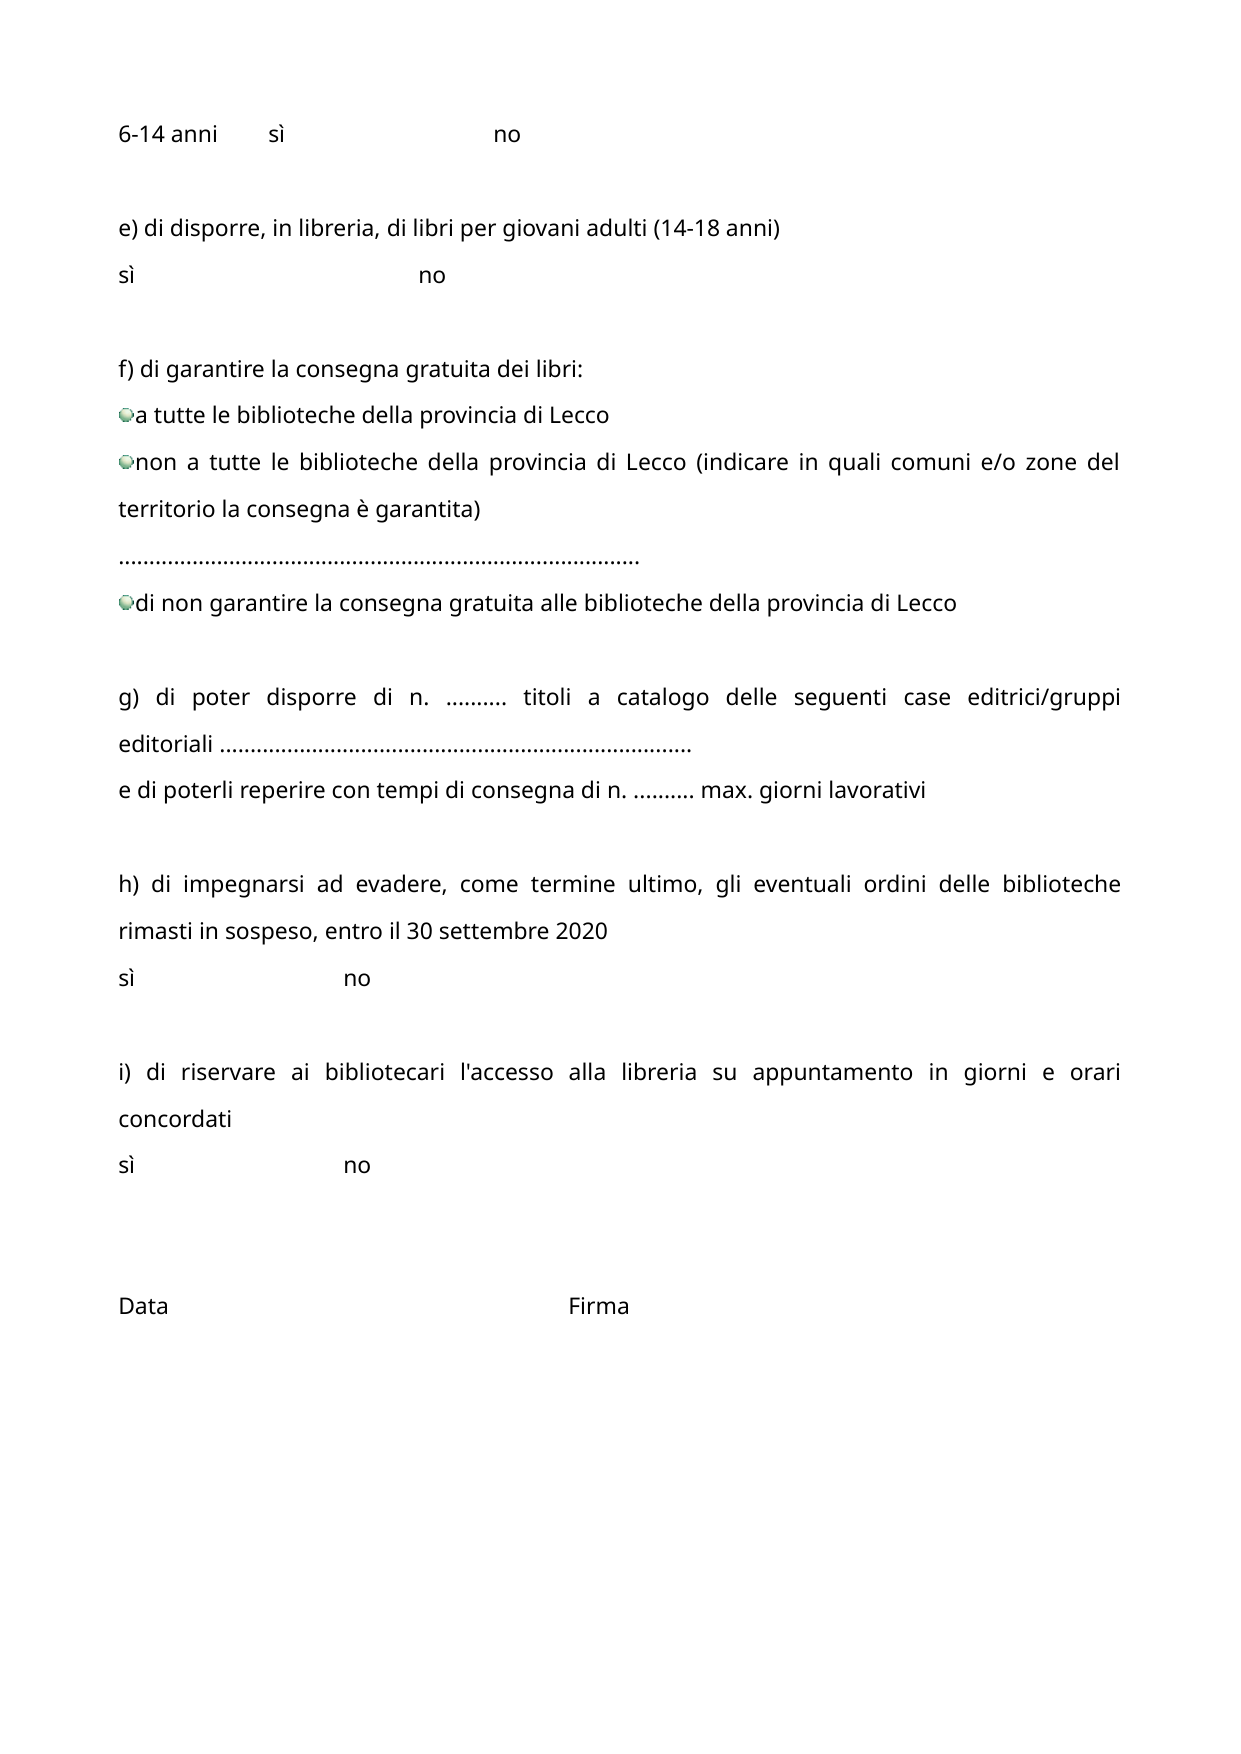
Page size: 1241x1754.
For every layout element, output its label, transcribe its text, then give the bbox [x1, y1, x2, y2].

text Data Firma [118, 1290, 1122, 1321]
text e) di disporre, in libreria, di libri per giovani adulti (14-18 anni) [118, 212, 1122, 243]
text g) di poter disporre di n. .......... titoli a catalogo delle seguenti case editrici/gruppi editoriali ............................................................................. [118, 681, 1122, 759]
list non a tutte le biblioteche della provincia di Lecco (indicare in quali comuni e/o zone del territorio la consegna è garantita) [118, 446, 1122, 524]
text sì no [118, 259, 1122, 290]
text ..................................................................................... [118, 540, 1122, 571]
text i) di riservare ai bibliotecari l'accesso alla libreria su appuntamento in giorni e orari concordati [118, 1056, 1122, 1134]
text e di poterli reperire con tempi di consegna di n. .......... max. giorni lavorativi [118, 774, 1122, 806]
text h) di impegnarsi ad evadere, come termine ultimo, gli eventuali ordini delle biblioteche rimasti in sospeso, entro il 30 settembre 2020 [118, 868, 1122, 946]
text 6-14 anni sì no [118, 118, 1122, 149]
text sì no [118, 1149, 1122, 1181]
text sì no [118, 962, 1122, 993]
text f) di garantire la consegna gratuita dei libri: [118, 352, 1122, 384]
list di non garantire la consegna gratuita alle biblioteche della provincia di Lecco [118, 587, 1122, 618]
list a tutte le biblioteche della provincia di Lecco [118, 399, 1122, 431]
